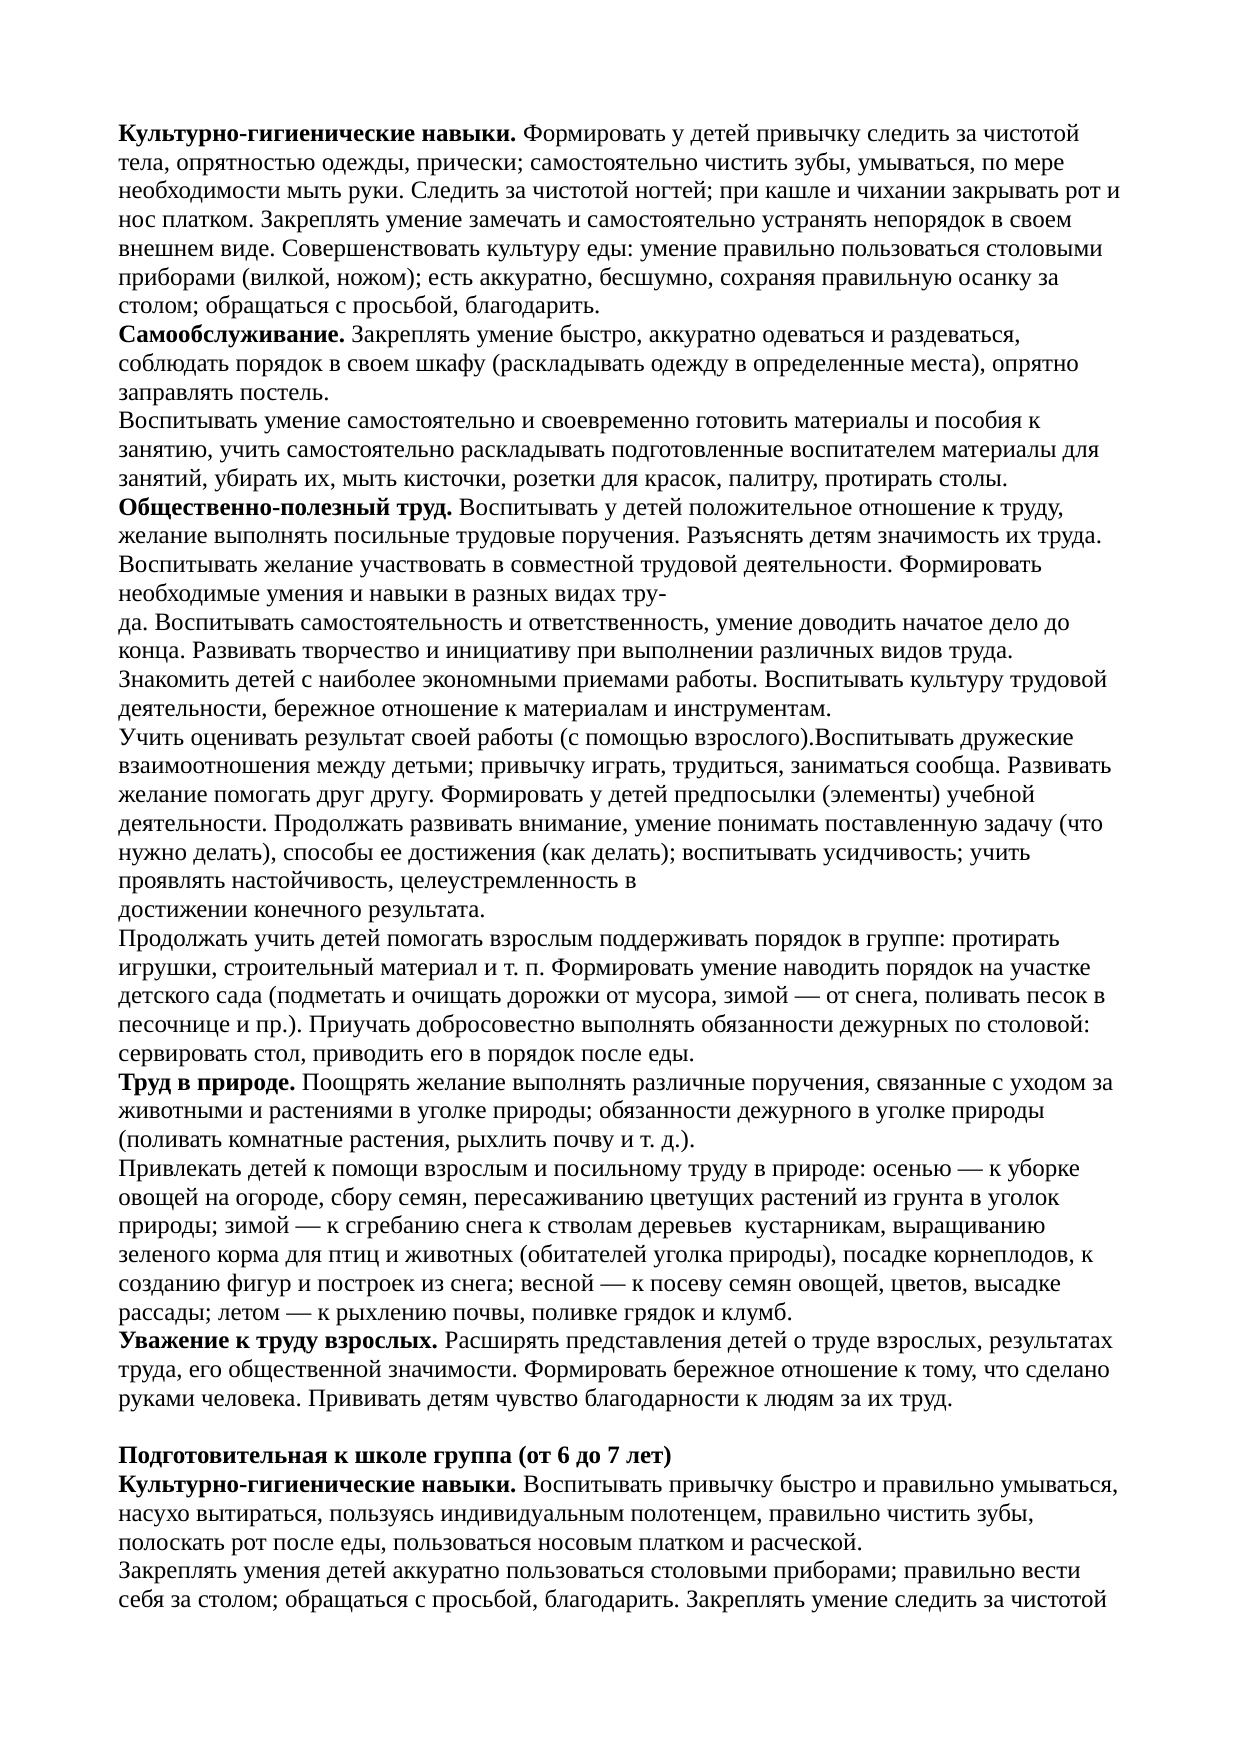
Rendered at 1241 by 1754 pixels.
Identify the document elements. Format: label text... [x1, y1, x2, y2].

text Уважение к труду взрослых. Расширять представления детей о труде взрослых, результатах труда, его общественной значимости. Формировать бережное отношение к тому, что сделано руками человека. Прививать детям чувство благодарности к людям за их труд. [118, 1326, 1122, 1412]
text Самообслуживание. Закреплять умение быстро, аккуратно одеваться и раздеваться, соблюдать порядок в своем шкафу (раскладывать одежду в определенные места), опрятно заправлять постель. [118, 319, 1122, 406]
text Общественно-полезный труд. Воспитывать у детей положительное отношение к труду, желание выполнять посильные трудовые поручения. Разъяснять детям значимость их труда. Воспитывать желание участвовать в совместной трудовой деятельности. Формировать необходимые умения и навыки в разных видах тру- [118, 492, 1122, 607]
text Культурно-гигиенические навыки. Воспитывать привычку быстро и правильно умываться, насухо вытираться, пользуясь индивидуальным полотенцем, правильно чистить зубы, полоскать рот после еды, пользоваться носовым платком и расческой. [118, 1469, 1122, 1556]
text Воспитывать умение самостоятельно и своевременно готовить материалы и пособия к занятию, учить самостоятельно раскладывать подготовленные воспитателем материалы для занятий, убирать их, мыть кисточки, розетки для красок, палитру, протирать столы. [118, 406, 1122, 492]
text да. Воспитывать самостоятельность и ответственность, умение доводить начатое дело до конца. Развивать творчество и инициативу при выполнении различных видов труда. Знакомить детей с наиболее экономными приемами работы. Воспитывать культуру трудовой деятельности, бережное отношение к материалам и инструментам. [118, 607, 1122, 722]
text Культурно-гигиенические навыки. Формировать у детей привычку следить за чистотой тела, опрятностью одежды, прически; самостоятельно чистить зубы, умываться, по мере необходимости мыть руки. Следить за чистотой ногтей; при кашле и чихании закрывать рот и нос платком. Закреплять умение замечать и самостоятельно устранять непорядок в своем внешнем виде. Совершенствовать культуру еды: умение правильно пользоваться столовыми приборами (вилкой, ножом); есть аккуратно, бесшумно, сохраняя правильную осанку за столом; обращаться с просьбой, благодарить. [118, 118, 1122, 319]
text Подготовительная к школе группа (от 6 до 7 лет) [118, 1441, 1122, 1469]
text Учить оценивать результат своей работы (с помощью взрослого).Воспитывать дружеские взаимоотношения между детьми; привычку играть, трудиться, заниматься сообща. Развивать желание помогать друг другу. Формировать у детей предпосылки (элементы) учебной деятельности. Продолжать развивать внимание, умение понимать поставленную задачу (что нужно делать), способы ее достижения (как делать); воспитывать усидчивость; учить проявлять настойчивость, целеустремленность в [118, 722, 1122, 894]
text Труд в природе. Поощрять желание выполнять различные поручения, связанные с уходом за животными и растениями в уголке природы; обязанности дежурного в уголке природы (поливать комнатные растения, рыхлить почву и т. д.). [118, 1067, 1122, 1153]
text Продолжать учить детей помогать взрослым поддерживать порядок в группе: протирать игрушки, строительный материал и т. п. Формировать умение наводить порядок на участке детского сада (подметать и очищать дорожки от мусора, зимой — от снега, поливать песок в песочнице и пр.). Приучать добросовестно выполнять обязанности дежурных по столовой: сервировать стол, приводить его в порядок после еды. [118, 923, 1122, 1067]
text достижении конечного результата. [118, 894, 1122, 923]
text Закреплять умения детей аккуратно пользоваться столовыми приборами; правильно вести себя за столом; обращаться с просьбой, благодарить. Закреплять умение следить за чистотой [118, 1556, 1122, 1613]
text Привлекать детей к помощи взрослым и посильному труду в природе: осенью — к уборке овощей на огороде, сбору семян, пересаживанию цветущих растений из грунта в уголок природы; зимой — к сгребанию снега к стволам деревьев кустарникам, выращиванию зеленого корма для птиц и животных (обитателей уголка природы), посадке корнеплодов, к созданию фигур и построек из снега; весной — к посеву семян овощей, цветов, высадке рассады; летом — к рыхлению почвы, поливке грядок и клумб. [118, 1153, 1122, 1326]
